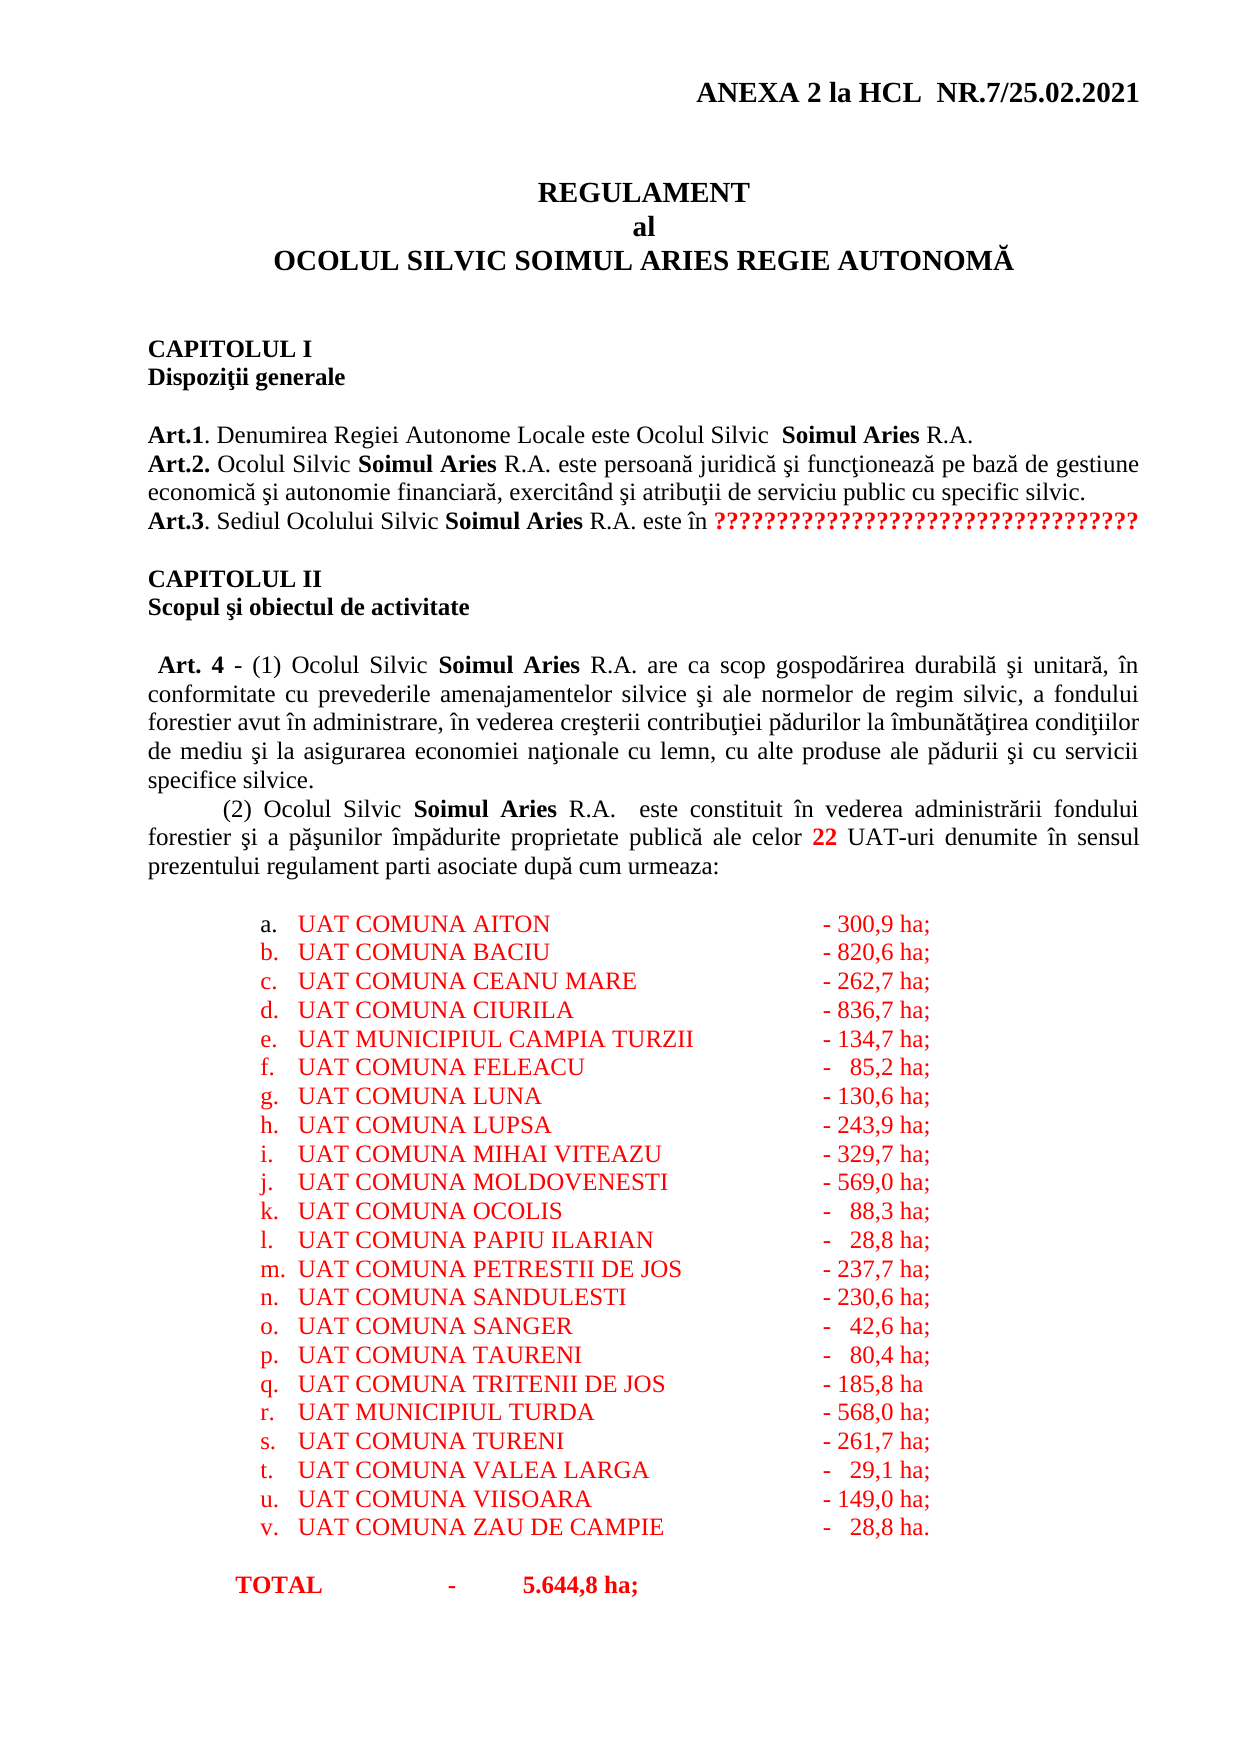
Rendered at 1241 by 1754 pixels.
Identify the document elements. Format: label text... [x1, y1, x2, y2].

list UAT COMUNA BACIU - 820,6 ha; [260, 937, 1140, 966]
list UAT COMUNA OCOLIS - 88,3 ha; [260, 1196, 1140, 1225]
text Art.2. Ocolul Silvic Soimul Aries R.A. este persoană juridică şi funcţionează pe bază de gestiune economică şi autonomie financiară, exercitând şi atribuţii de serviciu public cu specific silvic. [148, 449, 1140, 506]
text (2) Ocolul Silvic Soimul Aries R.A. este constituit în vederea administrării fondului forestier şi a păşunilor împădurite proprietate publică ale celor 22 UAT-uri denumite în sensul prezentului regulament parti asociate după cum urmeaza: [148, 794, 1140, 880]
text CAPITOLUL I [148, 334, 1140, 362]
list UAT COMUNA LUPSA - 243,9 ha; [260, 1110, 1140, 1139]
text ANEXA 2 la HCL NR.7/25.02.2021 [148, 75, 1140, 108]
list UAT COMUNA AITON - 300,9 ha; [260, 909, 1140, 937]
list UAT COMUNA PAPIU ILARIAN - 28,8 ha; [260, 1225, 1140, 1254]
text Dispoziţii generale [148, 362, 1140, 391]
list UAT COMUNA FELEACU - 85,2 ha; [260, 1052, 1140, 1081]
list UAT MUNICIPIUL CAMPIA TURZII - 134,7 ha; [260, 1024, 1140, 1052]
list UAT MUNICIPIUL TURDA - 568,0 ha; [260, 1397, 1140, 1426]
list UAT COMUNA ZAU DE CAMPIE - 28,8 ha. [260, 1512, 1140, 1541]
text al [148, 209, 1140, 243]
list UAT COMUNA SANGER - 42,6 ha; [260, 1311, 1140, 1340]
list UAT COMUNA CEANU MARE - 262,7 ha; [260, 966, 1140, 995]
text Art. 4 - (1) Ocolul Silvic Soimul Aries R.A. are ca scop gospodărirea durabilă şi unitară, în conformitate cu prevederile amenajamentelor silvice şi ale normelor de regim silvic, a fondului forestier avut în administrare, în vederea creşterii contribuţiei pădurilor la îmbunătăţirea condiţiilor de mediu şi la asigurarea economiei naţionale cu lemn, cu alte produse ale pădurii şi cu servicii specifice silvice. [148, 650, 1140, 794]
text TOTAL - 5.644,8 ha; [148, 1570, 1140, 1599]
text Scopul şi obiectul de activitate [148, 592, 1140, 621]
list UAT COMUNA CIURILA - 836,7 ha; [260, 995, 1140, 1024]
text CAPITOLUL II [148, 564, 1140, 592]
list UAT COMUNA MOLDOVENESTI - 569,0 ha; [260, 1167, 1140, 1196]
list UAT COMUNA TAURENI - 80,4 ha; [260, 1340, 1140, 1369]
list UAT COMUNA MIHAI VITEAZU - 329,7 ha; [260, 1139, 1140, 1167]
list UAT COMUNA PETRESTII DE JOS - 237,7 ha; [260, 1254, 1140, 1282]
text REGULAMENT [148, 176, 1140, 209]
list UAT COMUNA VALEA LARGA - 29,1 ha; [260, 1455, 1140, 1484]
list UAT COMUNA TRITENII DE JOS - 185,8 ha [260, 1369, 1140, 1397]
list UAT COMUNA LUNA - 130,6 ha; [260, 1081, 1140, 1110]
text Art.3. Sediul Ocolului Silvic Soimul Aries R.A. este în ?????????????????????????????????? [148, 506, 1140, 535]
list UAT COMUNA SANDULESTI - 230,6 ha; [260, 1282, 1140, 1311]
text Art.1. Denumirea Regiei Autonome Locale este Ocolul Silvic Soimul Aries R.A. [148, 420, 1140, 449]
text OCOLUL SILVIC SOIMUL ARIES REGIE AUTONOMĂ [148, 243, 1140, 276]
list UAT COMUNA TURENI - 261,7 ha; [260, 1426, 1140, 1455]
list UAT COMUNA VIISOARA - 149,0 ha; [260, 1484, 1140, 1512]
